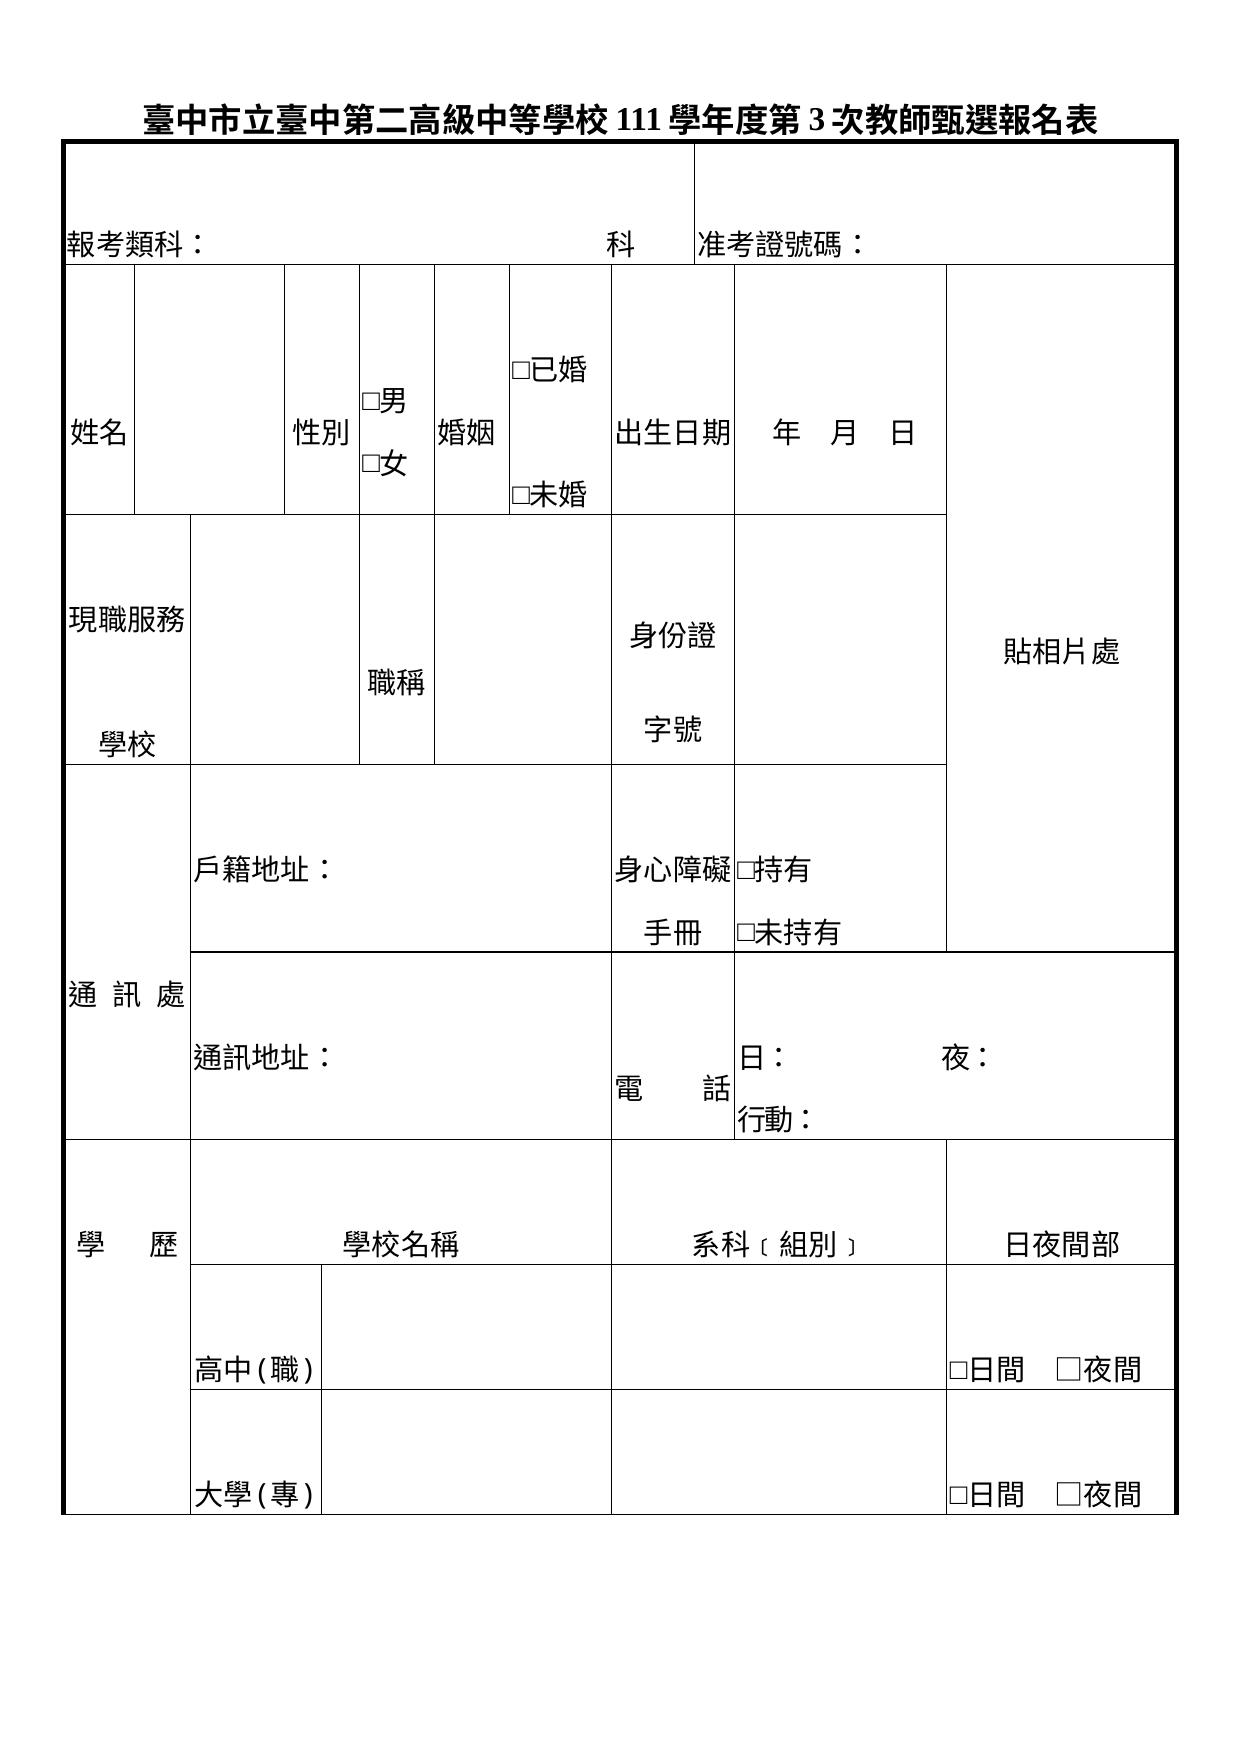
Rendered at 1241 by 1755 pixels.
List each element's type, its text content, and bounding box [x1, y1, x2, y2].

table_cell 職稱 [360, 515, 434, 764]
table_cell □日間 □夜間 [947, 1390, 1174, 1514]
table_cell 年 月 日 [735, 265, 946, 514]
table_cell [612, 1390, 946, 1514]
table_cell 高中(職) [191, 1265, 321, 1389]
table_cell 現職服務 學校 [66, 515, 190, 764]
table_cell [735, 515, 946, 764]
table_cell 姓名 [66, 265, 134, 514]
table_header 准考證號碼： [695, 144, 1174, 264]
table_header 報考類科： 科 [66, 144, 694, 264]
table_cell [612, 1265, 946, 1389]
table_cell □已婚 □未婚 [510, 265, 611, 514]
table_cell 性別 [285, 265, 359, 514]
table_cell 身份證 字號 [612, 515, 734, 764]
table_cell 日夜間部 [947, 1140, 1174, 1264]
table_cell 電 話 [612, 953, 734, 1139]
text 臺中市立臺中第二高級中等學校111學年度第3次教師甄選報名表 [59, 76, 1181, 139]
table_cell 大學(專) [191, 1390, 321, 1514]
table_cell □日間 □夜間 [947, 1265, 1174, 1389]
table_cell [322, 1265, 611, 1389]
table_cell 通 訊 處 [66, 765, 190, 1139]
table_cell □男 □女 [360, 265, 434, 514]
table_cell 學校名稱 [191, 1140, 611, 1264]
table_cell [435, 515, 611, 764]
table_cell [191, 515, 359, 764]
table_cell 貼相片處 [947, 265, 1174, 951]
table_cell 戶籍地址： [191, 765, 611, 951]
table_cell 日： 夜： 行動： [735, 953, 1174, 1139]
table_cell 出生日期 [612, 265, 734, 514]
table_cell 身心障礙手冊 [612, 765, 734, 951]
table_cell 學 歷 [66, 1140, 190, 1514]
table_cell 系科﹝組別﹞ [612, 1140, 946, 1264]
table_cell □持有 □未持有 [735, 765, 946, 951]
table_cell [135, 265, 284, 514]
table_cell 通訊地址： [191, 953, 611, 1139]
table_cell 婚姻 [435, 265, 509, 514]
table_cell [322, 1390, 611, 1514]
